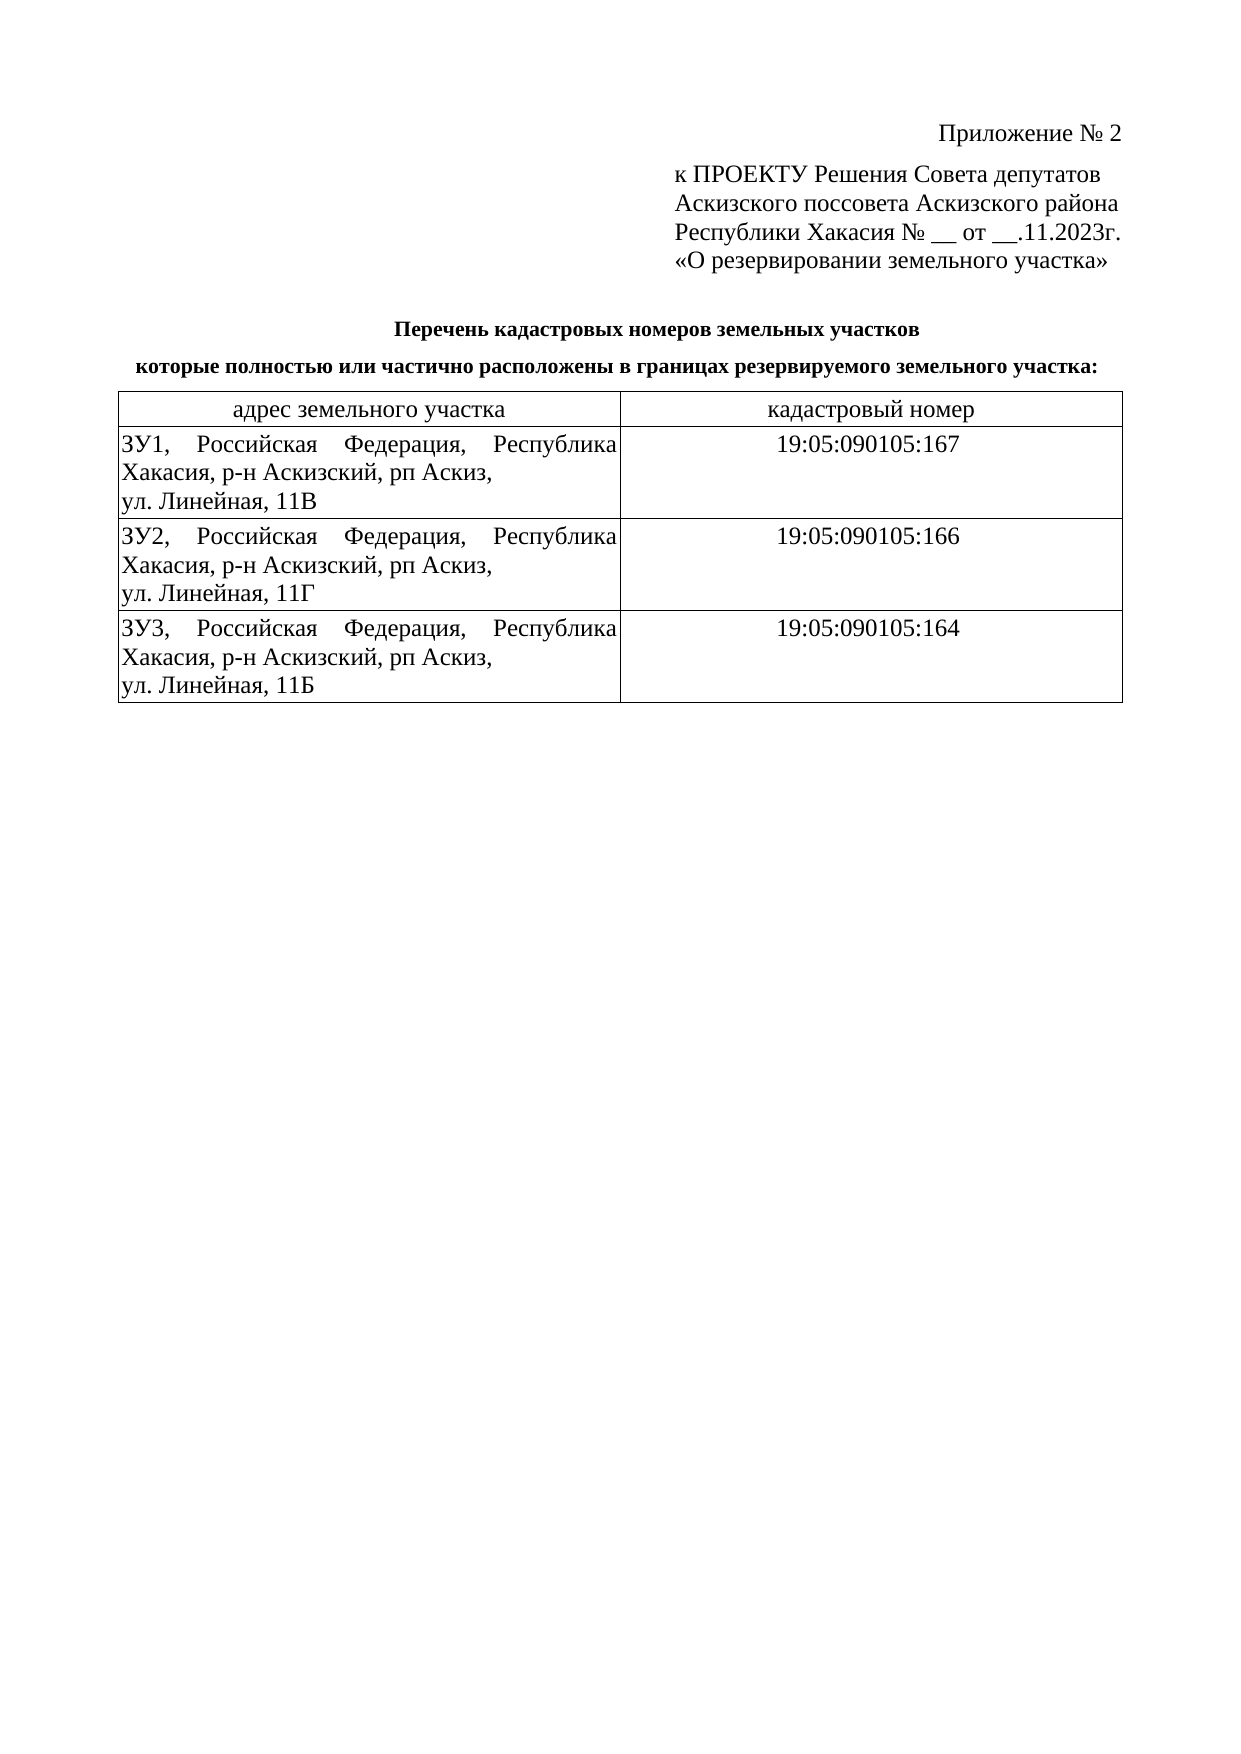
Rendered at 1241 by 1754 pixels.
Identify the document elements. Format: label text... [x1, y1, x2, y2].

table_cell ЗУ3, Российская Федерация, Республика Хакасия, р-н Аскизский, рп Аскиз, ул. Линейная, 11Б [119, 611, 620, 702]
table_cell 19:05:090105:167 [621, 427, 1122, 518]
text которые полностью или частично расположены в границах резервируемого земельного участка: [118, 353, 1122, 378]
table_cell 19:05:090105:166 [621, 519, 1122, 610]
text Перечень кадастровых номеров земельных участков [118, 316, 1122, 341]
table_cell 19:05:090105:164 [621, 611, 1122, 702]
text Приложение № 2 [118, 118, 1122, 147]
text Республики Хакасия № __ от __.11.2023г. [118, 217, 1122, 246]
table_cell ЗУ1, Российская Федерация, Республика Хакасия, р-н Аскизский, рп Аскиз, ул. Линейная, 11В [119, 427, 620, 518]
table_header адрес земельного участка [119, 392, 620, 426]
table_header кадастровый номер [621, 392, 1122, 426]
text к ПРОЕКТУ Решения Совета депутатов [118, 159, 1122, 188]
text Аскизского поссовета Аскизского района [118, 188, 1122, 217]
table_cell ЗУ2, Российская Федерация, Республика Хакасия, р-н Аскизский, рп Аскиз, ул. Линейная, 11Г [119, 519, 620, 610]
text «О резервировании земельного участка» [118, 246, 1122, 274]
